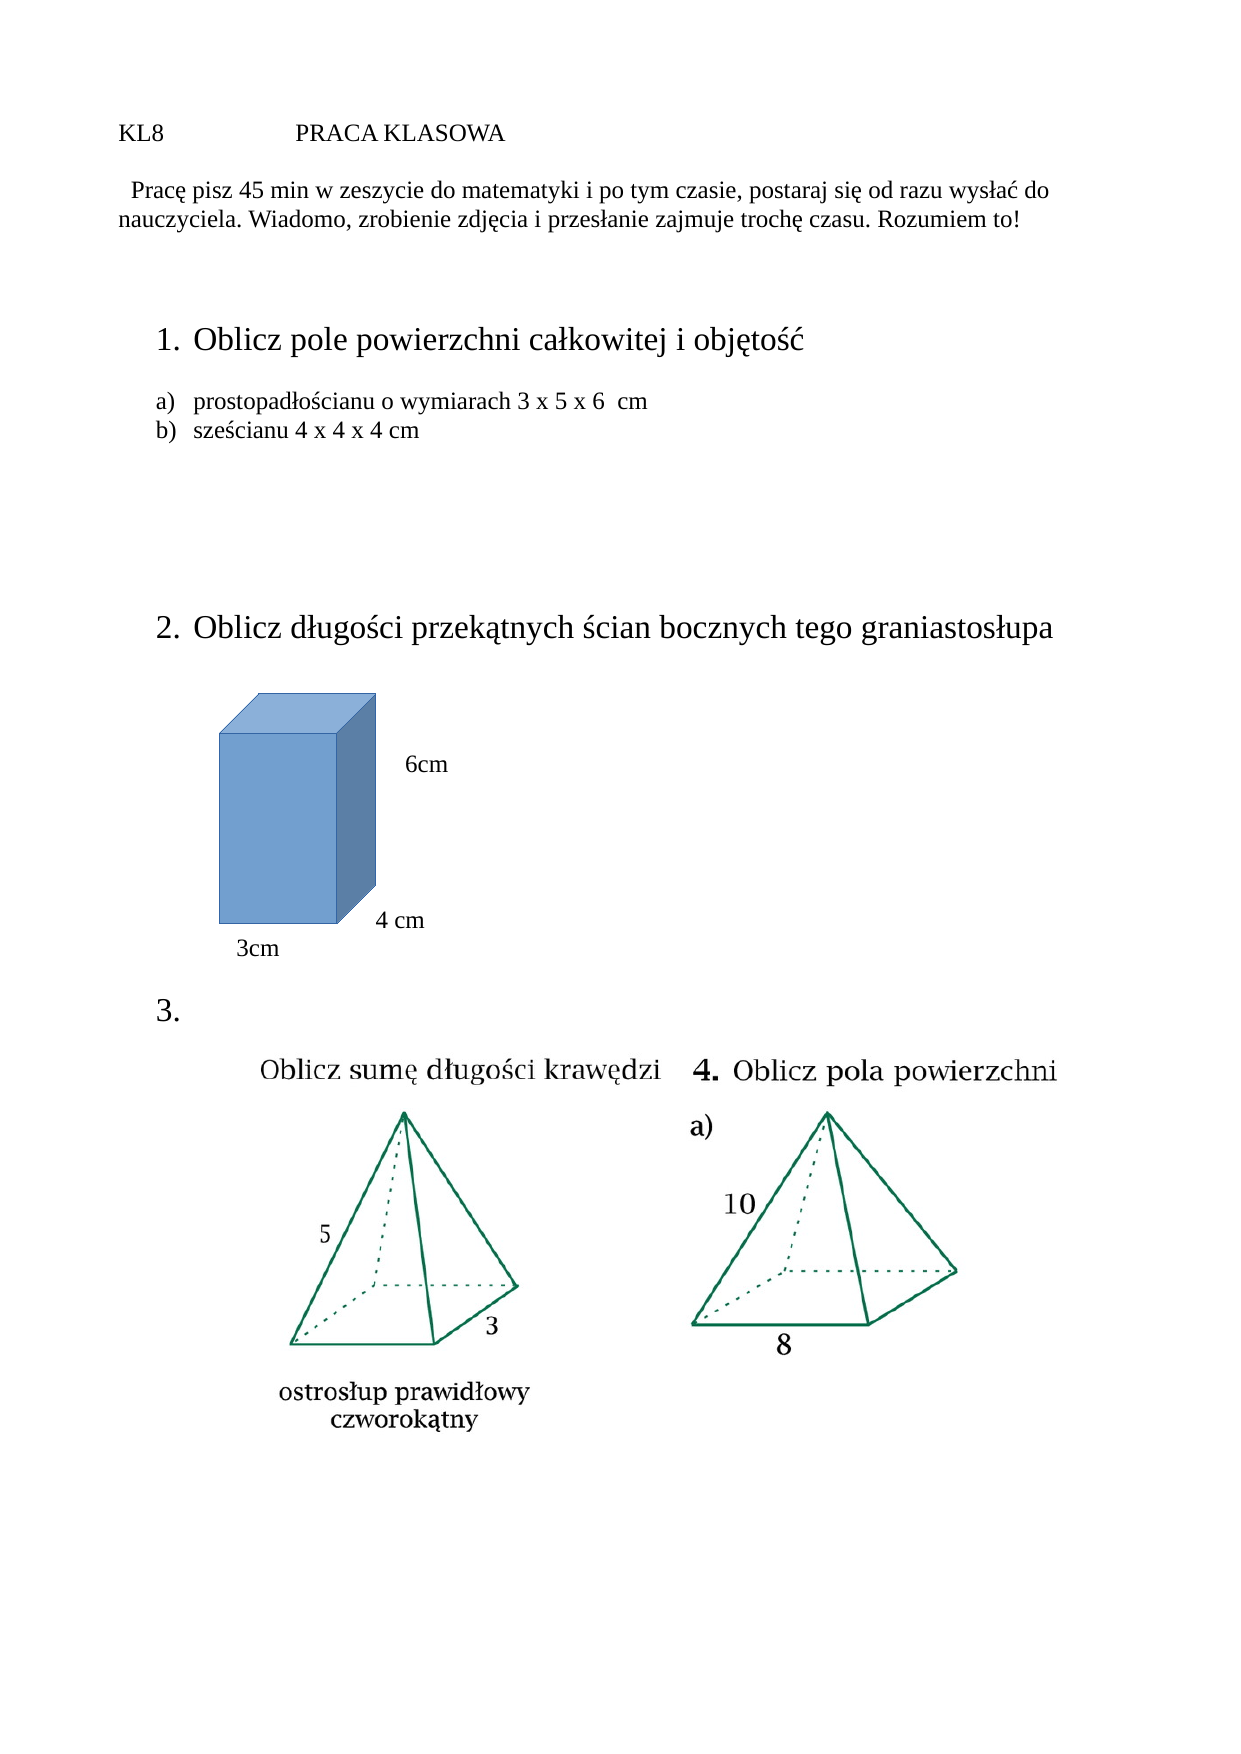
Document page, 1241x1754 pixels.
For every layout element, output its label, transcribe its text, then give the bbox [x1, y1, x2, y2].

text Pracę pisz 45 min w zeszycie do matematyki i po tym czasie, postaraj się od razu wysłać do nauczyciela. Wiadomo, zrobienie zdjęcia i przesłanie zajmuje trochę czasu. Rozumiem to! [118, 176, 1122, 233]
list Oblicz pole powierzchni całkowitej i objętość [156, 319, 1122, 358]
list sześcianu 4 x 4 x 4 cm [156, 415, 1122, 444]
picture [253, 1045, 414, 1444]
text KL8 PRACA KLASOWA [118, 118, 1122, 147]
list Oblicz długości przekątnych ścian bocznych tego graniastosłupa [156, 607, 1122, 645]
list prostopadłościanu o wymiarach 3 x 5 x 6 cm [156, 386, 1122, 415]
